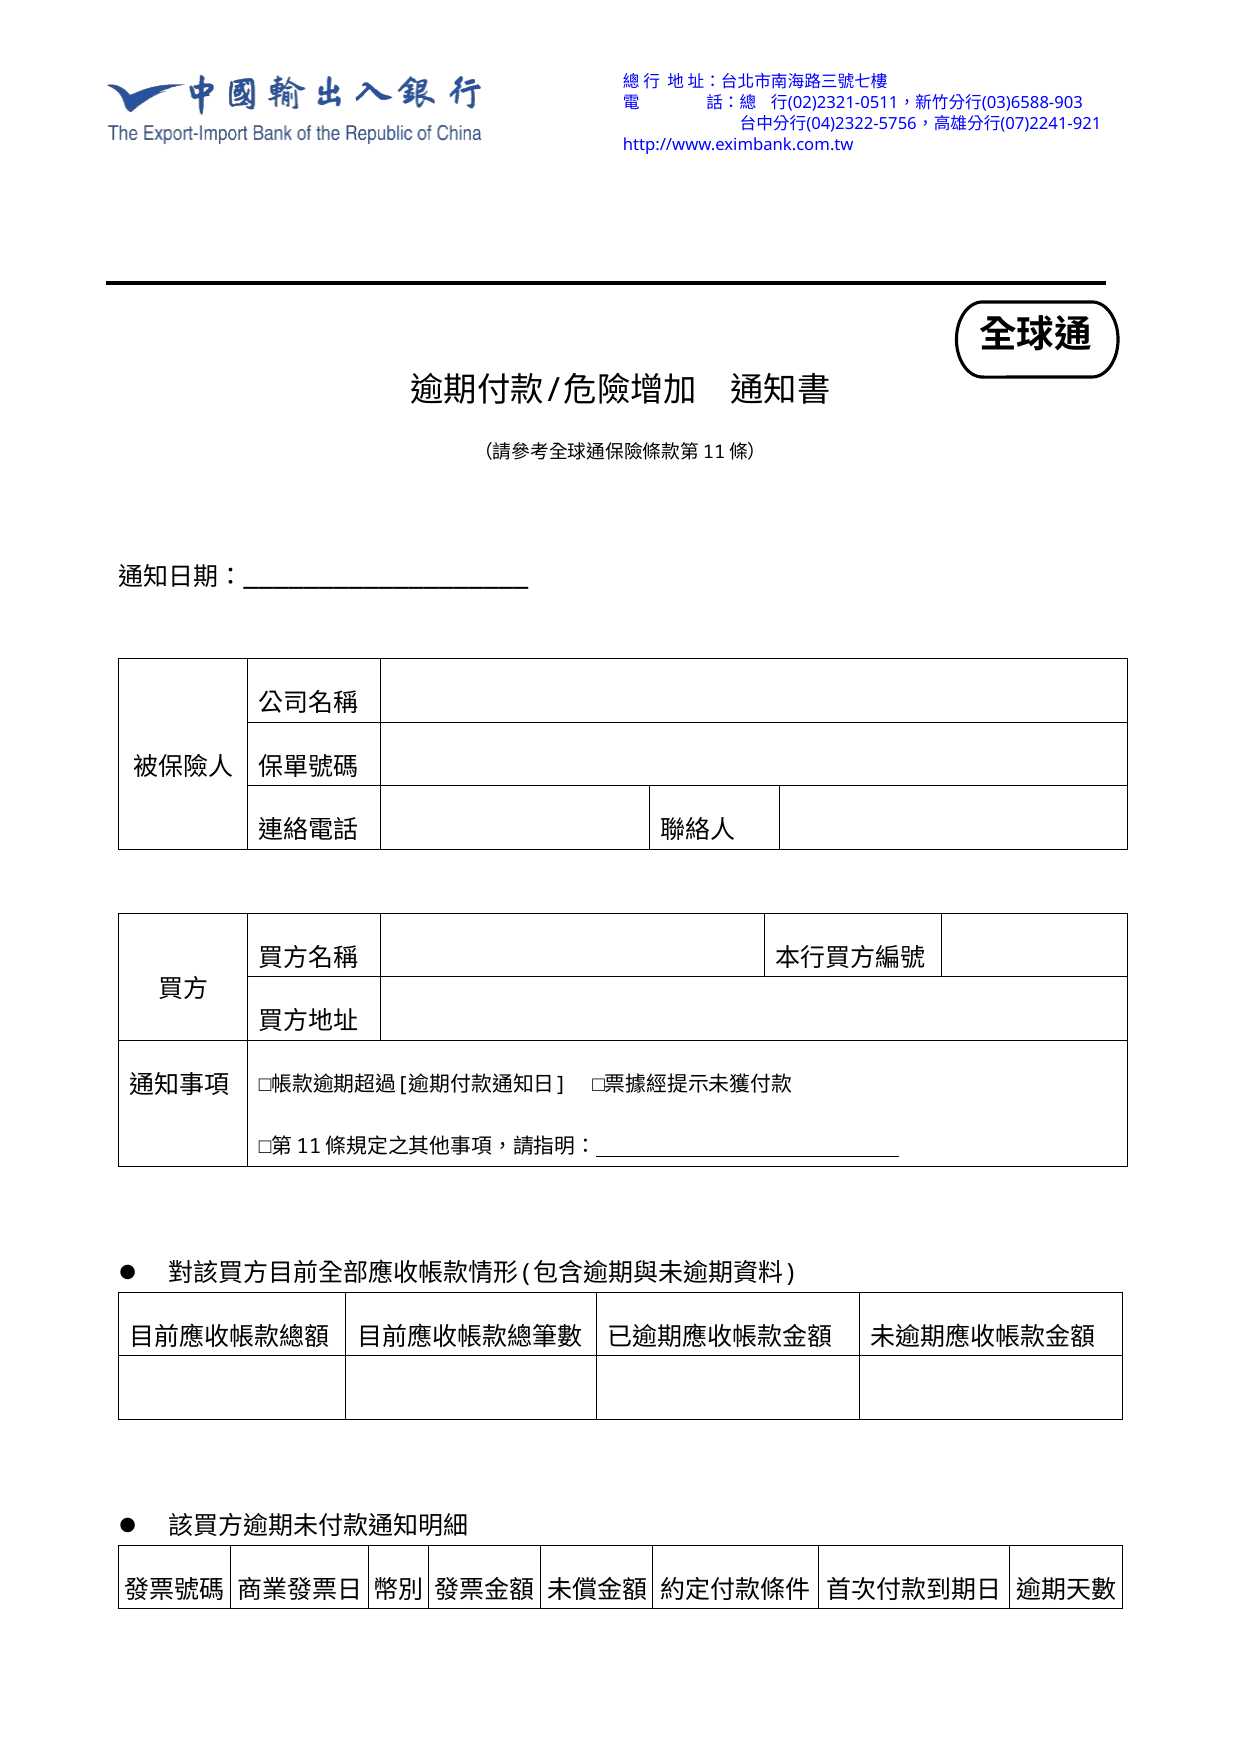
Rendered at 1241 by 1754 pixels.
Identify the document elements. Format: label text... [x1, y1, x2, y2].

table_header 商業發票日 [231, 1546, 368, 1608]
table_header 首次付款到期日 [819, 1546, 1009, 1608]
table_header 逾期天數 [1010, 1546, 1122, 1608]
table_cell [597, 1356, 859, 1419]
text 電 話：總 行(02)2321-0511，新竹分行(03)6588-903 [623, 92, 1103, 112]
table_header 目前應收帳款總筆數 [346, 1293, 596, 1355]
table_cell 保單號碼 [248, 723, 380, 785]
text 台中分行(04)2322-5756，高雄分行(07)2241-921 [623, 112, 1103, 133]
table_header 被保險人 [119, 659, 247, 849]
list 對該買方目前全部應收帳款情形(包含逾期與未逾期資料) [118, 1229, 1122, 1292]
table_header 買方名稱 [248, 914, 380, 976]
text 總 行 地 址：台北市南海路三號七樓 [623, 71, 1103, 92]
table_header 目前應收帳款總額 [119, 1293, 345, 1355]
table_header [381, 914, 764, 976]
table_header 發票號碼 [119, 1546, 230, 1608]
list 該買方逾期未付款通知明細 [118, 1482, 1122, 1545]
table_cell 通知事項 [119, 1041, 247, 1166]
table_cell 買方地址 [248, 977, 380, 1039]
table_cell 聯絡人 [650, 786, 779, 849]
table_header [986, 914, 1127, 976]
table_header 約定付款條件 [653, 1546, 818, 1608]
text 逾期付款/危險增加 通知書 [118, 346, 1122, 408]
table_header 幣別 [369, 1546, 428, 1608]
table_header [942, 914, 986, 976]
table_header 已逾期應收帳款金額 [597, 1293, 859, 1355]
table_cell [860, 1356, 1122, 1419]
text （請參考全球通保險條款第11條） [118, 408, 1122, 471]
table_header 未逾期應收帳款金額 [860, 1293, 1122, 1355]
text 通知日期：___________________ [118, 533, 922, 596]
table_cell 連絡電話 [248, 786, 380, 849]
table_cell [346, 1356, 596, 1419]
table_cell [381, 977, 1127, 1039]
table_cell [381, 786, 649, 849]
table_header 本行買方編號 [765, 914, 941, 976]
table_cell □帳款逾期超過[逾期付款通知日] □票據經提示未獲付款 □第11條規定之其他事項，請指明： [248, 1041, 1127, 1166]
table_header 未償金額 [541, 1546, 652, 1608]
table_cell [119, 1356, 345, 1419]
table_header [381, 659, 1127, 722]
table_cell [780, 786, 1127, 849]
table_cell [381, 723, 1127, 785]
table_header 發票金額 [429, 1546, 540, 1608]
table_header 買方 [119, 914, 247, 1039]
text http://www.eximbank.com.tw [623, 133, 1103, 154]
table_header 公司名稱 [248, 659, 380, 722]
